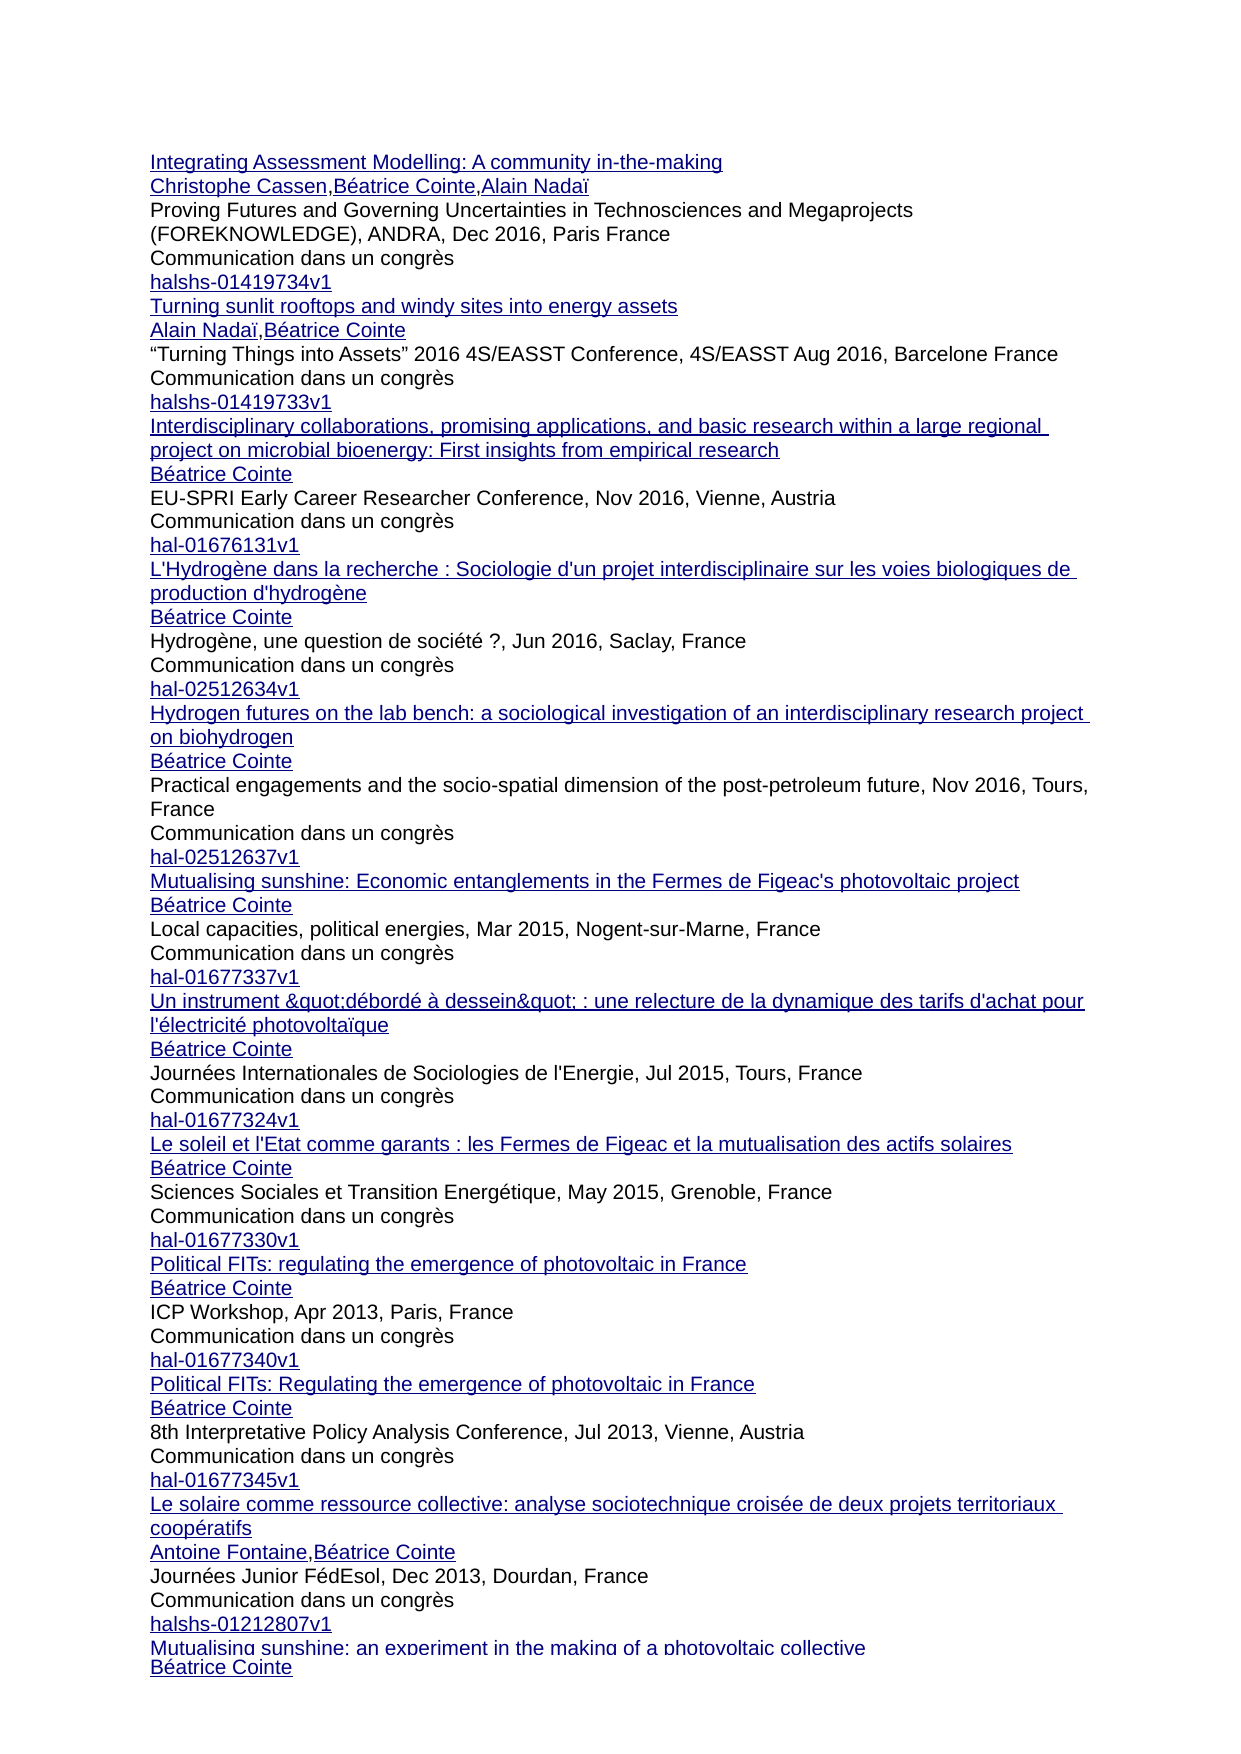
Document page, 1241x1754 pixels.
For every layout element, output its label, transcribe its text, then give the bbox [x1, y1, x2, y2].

table_cell Turning sunlit rooftops and windy sites into energy assets Alain Nadaï,Béatrice Cointe “Turning Things into Assets” 2016 4S/EASST Conference, 4S/EASST Aug 2016, Barcelone France Communication dans un congrès halshs-01419733v1 [150, 294, 1090, 413]
table_cell Interdisciplinary collaborations, promising applications, and basic research within a large regional project on microbial bioenergy: First insights from empirical research Béatrice Cointe EU-SPRI Early Career Researcher Conference, Nov 2016, Vienne, Austria Communication dans un congrès hal-01676131v1 [150, 414, 1090, 557]
table_cell Mutualising sunshine: an experiment in the making of a photovoltaic collective Béatrice Cointe [150, 1635, 1090, 1679]
table_cell Le soleil et l'Etat comme garants : les Fermes de Figeac et la mutualisation des actifs solaires Béatrice Cointe Sciences Sociales et Transition Energétique, May 2015, Grenoble, France Communication dans un congrès hal-01677330v1 [150, 1132, 1090, 1252]
table_cell Hydrogen futures on the lab bench: a sociological investigation of an interdisciplinary research project [150, 701, 1090, 722]
table_cell Mutualising sunshine: Economic entanglements in the Fermes de Figeac's photovoltaic project Béatrice Cointe Local capacities, political energies, Mar 2015, Nogent-sur-Marne, France Communication dans un congrès hal-01677337v1 [150, 869, 1090, 988]
table_cell on biohydrogen Béatrice Cointe Practical engagements and the socio-spatial dimension of the post-petroleum future, Nov 2016, Tours, France Communication dans un congrès hal-02512637v1 [150, 723, 1090, 869]
table_cell Un instrument &quot;débordé à dessein&quot; : une relecture de la dynamique des tarifs d'achat pour l'électricité photovoltaïque Béatrice Cointe Journées Internationales de Sociologies de l'Energie, Jul 2015, Tours, France Communication dans un congrès hal-01677324v1 [150, 989, 1090, 1132]
table_cell Political FITs: Regulating the emergence of photovoltaic in France Béatrice Cointe 8th Interpretative Policy Analysis Conference, Jul 2013, Vienne, Austria Communication dans un congrès hal-01677345v1 [150, 1372, 1090, 1492]
table_cell Political FITs: regulating the emergence of photovoltaic in France Béatrice Cointe ICP Workshop, Apr 2013, Paris, France Communication dans un congrès hal-01677340v1 [150, 1252, 1090, 1372]
table_cell L'Hydrogène dans la recherche : Sociologie d'un projet interdisciplinaire sur les voies biologiques de production d'hydrogène Béatrice Cointe Hydrogène, une question de société ?, Jun 2016, Saclay, France Communication dans un congrès hal-02512634v1 [150, 557, 1090, 701]
table_cell Integrating Assessment Modelling: A community in-the-making Christophe Cassen,Béatrice Cointe,Alain Nadaï Proving Futures and Governing Uncertainties in Technosciences and Megaprojects (FOREKNOWLEDGE), ANDRA, Dec 2016, Paris France Communication dans un congrès halshs-01419734v1 [150, 150, 1090, 294]
table_cell Le solaire comme ressource collective: analyse sociotechnique croisée de deux projets territoriaux coopératifs Antoine Fontaine,Béatrice Cointe Journées Junior FédEsol, Dec 2013, Dourdan, France Communication dans un congrès halshs-01212807v1 [150, 1492, 1090, 1635]
